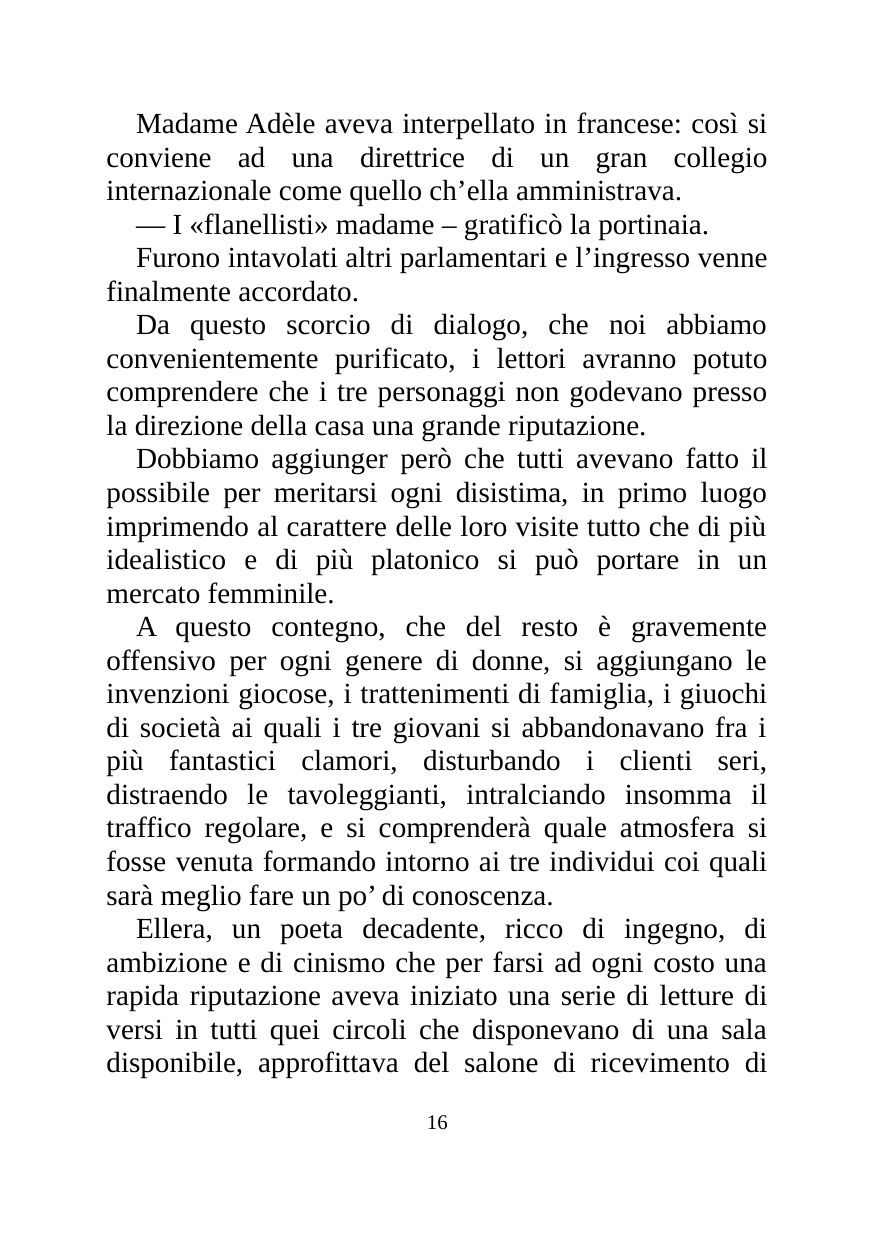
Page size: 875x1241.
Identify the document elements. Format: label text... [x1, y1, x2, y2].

text A questo contegno, che del resto è gravemente offensivo per ogni genere di donne, si aggiungano le invenzioni giocose, i trattenimenti di famiglia, i giuochi di società ai quali i tre giovani si abbandonavano fra i più fantastici clamori, disturbando i clienti seri, distraendo le tavoleggianti, intralciando insomma il traffico regolare, e si comprenderà quale atmosfera si fosse venuta formando intorno ai tre individui coi quali sarà meglio fare un po’ di conoscenza. [106, 609, 768, 911]
text Furono intavolati altri parlamentari e l’ingresso venne finalmente accordato. [106, 240, 768, 307]
text Dobbiamo aggiunger però che tutti avevano fatto il possibile per meritarsi ogni disistima, in primo luogo imprimendo al carattere delle loro visite tutto che di più idealistico e di più platonico si può portare in un mercato femminile. [106, 442, 768, 609]
text Da questo scorcio di dialogo, che noi abbiamo convenientemente purificato, i lettori avranno potuto comprendere che i tre personaggi non godevano presso la direzione della casa una grande riputazione. [106, 307, 768, 442]
text — I «flanellisti» madame – gratificò la portinaia. [106, 207, 768, 240]
text Madame Adèle aveva interpellato in francese: così si conviene ad una direttrice di un gran collegio internazionale come quello ch’ella amministrava. [106, 106, 768, 207]
text Ellera, un poeta decadente, ricco di ingegno, di ambizione e di cinismo che per farsi ad ogni costo una rapida riputazione aveva iniziato una serie di letture di versi in tutti quei circoli che disponevano di una sala disponibile, approfittava del salone di ricevimento di [106, 911, 768, 1079]
